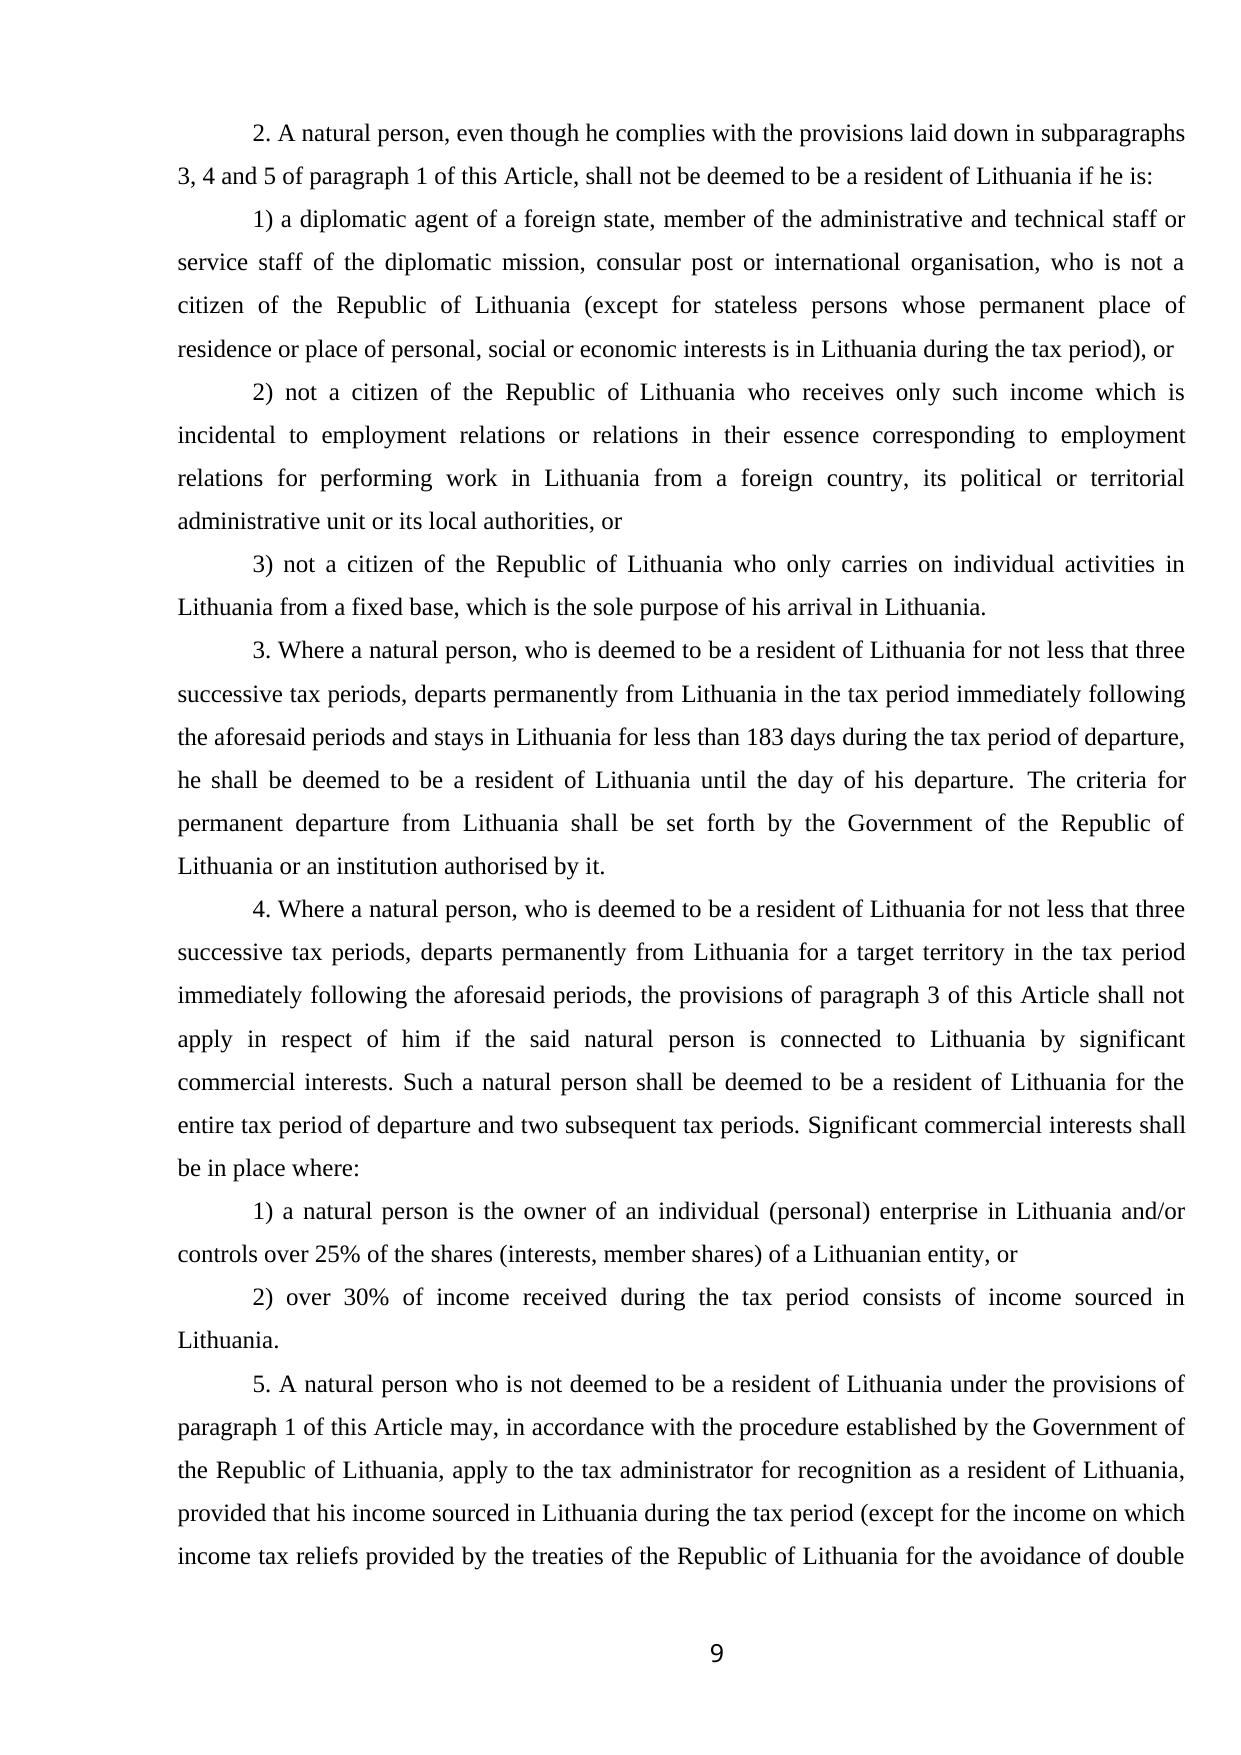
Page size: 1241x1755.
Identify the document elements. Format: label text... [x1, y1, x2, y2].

text 2. A natural person, even though he complies with the provisions laid down in subparagraphs 3, 4 and 5 of paragraph 1 of this Article, shall not be deemed to be a resident of Lithuania if he is: [177, 118, 1186, 190]
text 5. A natural person who is not deemed to be a resident of Lithuania under the provisions of paragraph 1 of this Article may, in accordance with the procedure established by the Government of the Republic of Lithuania, apply to the tax administrator for recognition as a resident of Lithuania, provided that his income sourced in Lithuania during the tax period (except for the income on which income tax reliefs provided by the treaties of the Republic of Lithuania for the avoidance of double [177, 1369, 1186, 1570]
text 2) over 30% of income received during the tax period consists of income sourced in Lithuania. [177, 1282, 1186, 1354]
text 1) a natural person is the owner of an individual (personal) enterprise in Lithuania and/or controls over 25% of the shares (interests, member shares) of a Lithuanian entity, or [177, 1196, 1186, 1268]
text 3) not a citizen of the Republic of Lithuania who only carries on individual activities in Lithuania from a fixed base, which is the sole purpose of his arrival in Lithuania. [177, 549, 1186, 621]
text 3. Where a natural person, who is deemed to be a resident of Lithuania for not less that three successive tax periods, departs permanently from Lithuania in the tax period immediately following the aforesaid periods and stays in Lithuania for less than 183 days during the tax period of departure, he shall be deemed to be a resident of Lithuania until the day of his departure. The criteria for permanent departure from Lithuania shall be set forth by the Government of the Republic of Lithuania or an institution authorised by it. [177, 636, 1186, 880]
text 4. Where a natural person, who is deemed to be a resident of Lithuania for not less that three successive tax periods, departs permanently from Lithuania for a target territory in the tax period immediately following the aforesaid periods, the provisions of paragraph 3 of this Article shall not apply in respect of him if the said natural person is connected to Lithuania by significant commercial interests. Such a natural person shall be deemed to be a resident of Lithuania for the entire tax period of departure and two subsequent tax periods. Significant commercial interests shall be in place where: [177, 894, 1186, 1182]
text 1) a diplomatic agent of a foreign state, member of the administrative and technical staff or service staff of the diplomatic mission, consular post or international organisation, who is not a citizen of the Republic of Lithuania (except for stateless persons whose permanent place of residence or place of personal, social or economic interests is in Lithuania during the tax period), or [177, 204, 1186, 362]
text 2) not a citizen of the Republic of Lithuania who receives only such income which is incidental to employment relations or relations in their essence corresponding to employment relations for performing work in Lithuania from a foreign country, its political or territorial administrative unit or its local authorities, or [177, 377, 1186, 535]
